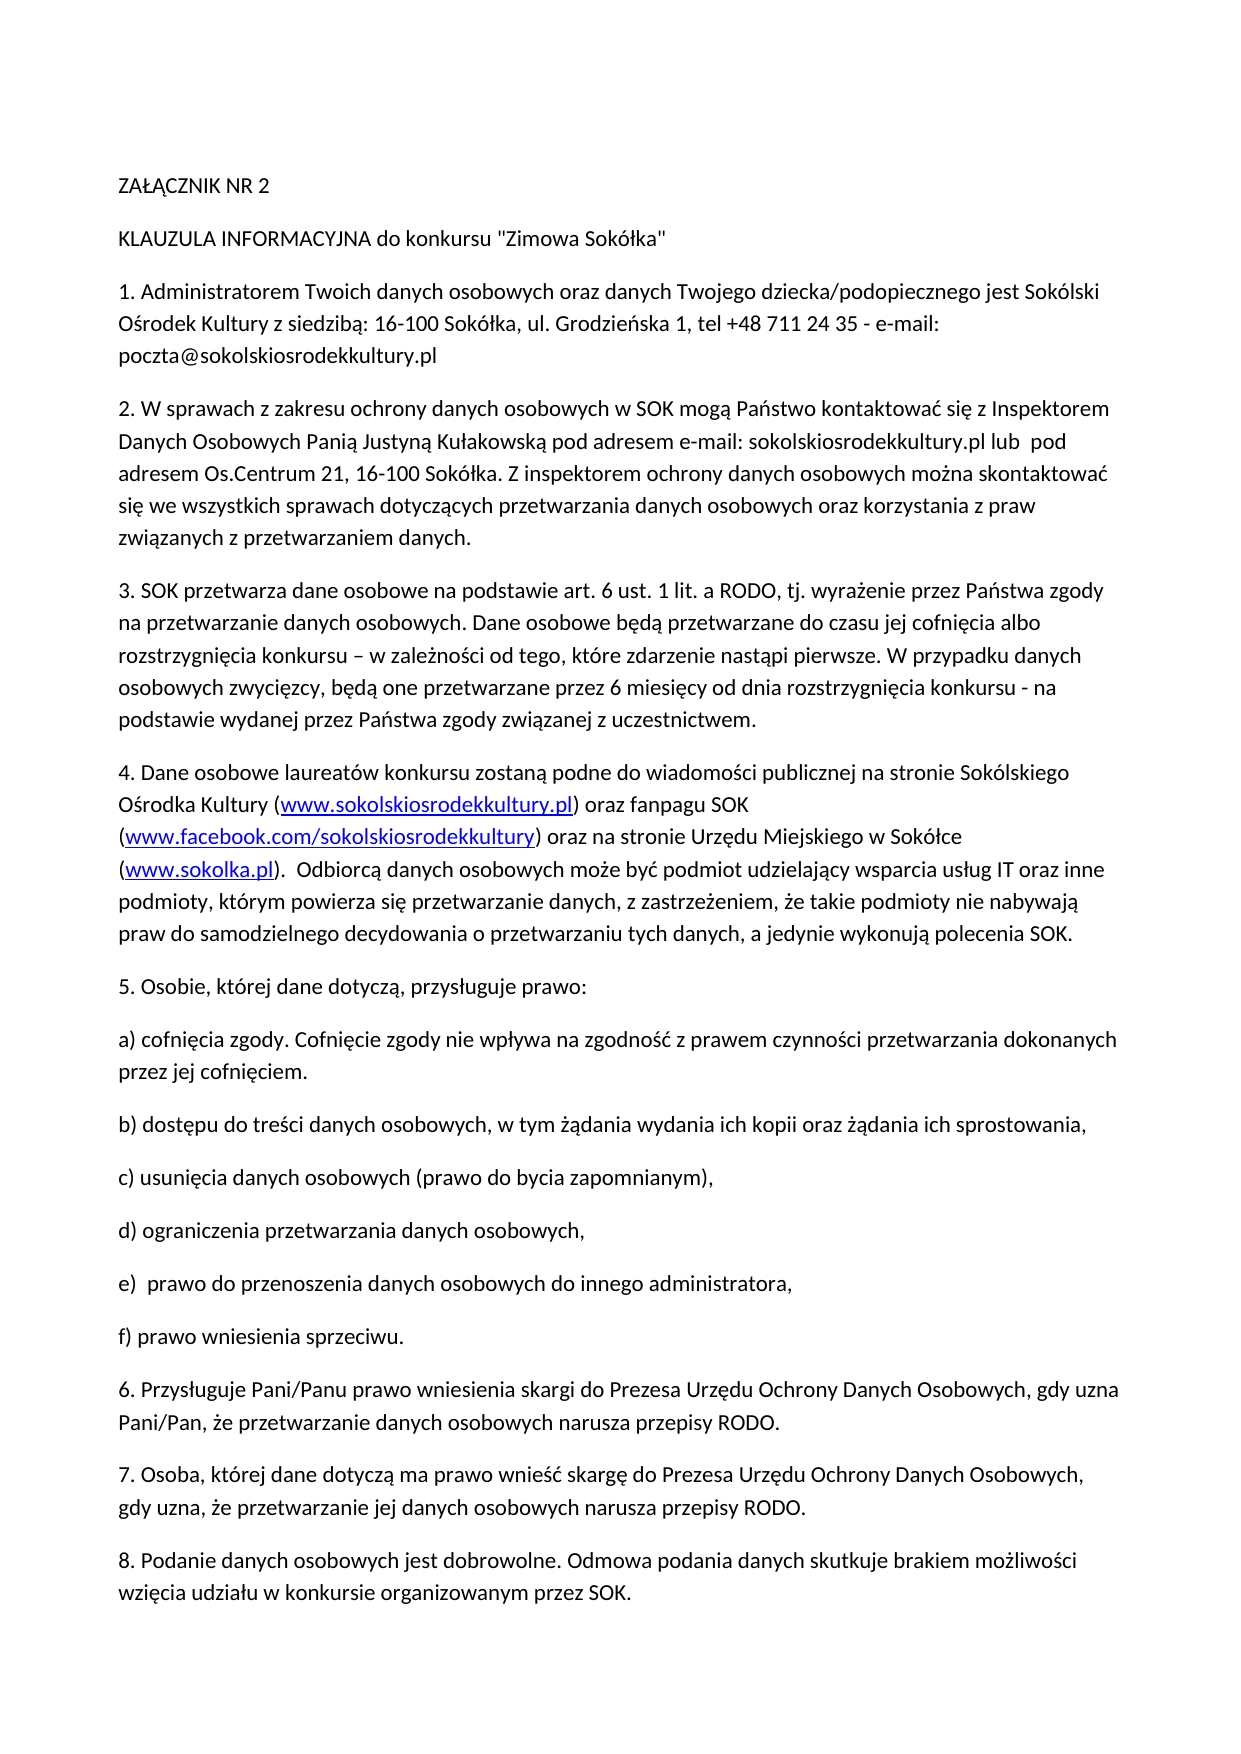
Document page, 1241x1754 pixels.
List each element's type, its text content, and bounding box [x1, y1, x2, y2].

text 7. Osoba, której dane dotyczą ma prawo wnieść skargę do Prezesa Urzędu Ochrony Danych Osobowych, gdy uzna, że przetwarzanie jej danych osobowych narusza przepisy RODO. [118, 1461, 1122, 1521]
text f) prawo wniesienia sprzeciwu. [118, 1322, 1122, 1350]
text c) usunięcia danych osobowych (prawo do bycia zapomnianym), [118, 1163, 1122, 1191]
text 1. Administratorem Twoich danych osobowych oraz danych Twojego dziecka/podopiecznego jest Sokólski Ośrodek Kultury z siedzibą: 16-100 Sokółka, ul. Grodzieńska 1, tel +48 711 24 35 - e-mail: poczta@sokolskiosrodekkultury.pl [118, 277, 1122, 369]
text 3. SOK przetwarza dane osobowe na podstawie art. 6 ust. 1 lit. a RODO, tj. wyrażenie przez Państwa zgody na przetwarzanie danych osobowych. Dane osobowe będą przetwarzane do czasu jej cofnięcia albo rozstrzygnięcia konkursu – w zależności od tego, które zdarzenie nastąpi pierwsze. W przypadku danych osobowych zwycięzcy, będą one przetwarzane przez 6 miesięcy od dnia rozstrzygnięcia konkursu - na podstawie wydanej przez Państwa zgody związanej z uczestnictwem. [118, 576, 1122, 733]
text 5. Osobie, której dane dotyczą, przysługuje prawo: [118, 972, 1122, 1000]
text KLAUZULA INFORMACYJNA do konkursu "Zimowa Sokółka" [118, 224, 1122, 252]
text e) prawo do przenoszenia danych osobowych do innego administratora, [118, 1269, 1122, 1297]
text d) ograniczenia przetwarzania danych osobowych, [118, 1216, 1122, 1244]
text a) cofnięcia zgody. Cofnięcie zgody nie wpływa na zgodność z prawem czynności przetwarzania dokonanych przez jej cofnięciem. [118, 1025, 1122, 1085]
text 2. W sprawach z zakresu ochrony danych osobowych w SOK mogą Państwo kontaktować się z Inspektorem Danych Osobowych Panią Justyną Kułakowską pod adresem e-mail: sokolskiosrodekkultury.pl lub pod adresem Os.Centrum 21, 16-100 Sokółka. Z inspektorem ochrony danych osobowych można skontaktować się we wszystkich sprawach dotyczących przetwarzania danych osobowych oraz korzystania z praw związanych z przetwarzaniem danych. [118, 394, 1122, 551]
text 6. Przysługuje Pani/Panu prawo wniesienia skargi do Prezesa Urzędu Ochrony Danych Osobowych, gdy uzna Pani/Pan, że przetwarzanie danych osobowych narusza przepisy RODO. [118, 1375, 1122, 1436]
text b) dostępu do treści danych osobowych, w tym żądania wydania ich kopii oraz żądania ich sprostowania, [118, 1110, 1122, 1138]
text 8. Podanie danych osobowych jest dobrowolne. Odmowa podania danych skutkuje brakiem możliwości wzięcia udziału w konkursie organizowanym przez SOK. [118, 1546, 1122, 1606]
text 4. Dane osobowe laureatów konkursu zostaną podne do wiadomości publicznej na stronie Sokólskiego Ośrodka Kultury (www.sokolskiosrodekkultury.pl) oraz fanpagu SOK (www.facebook.com/sokolskiosrodekkultury) oraz na stronie Urzędu Miejskiego w Sokółce (www.sokolka.pl). Odbiorcą danych osobowych może być podmiot udzielający wsparcia usług IT oraz inne podmioty, którym powierza się przetwarzanie danych, z zastrzeżeniem, że takie podmioty nie nabywają praw do samodzielnego decydowania o przetwarzaniu tych danych, a jedynie wykonują polecenia SOK. [118, 758, 1122, 947]
text ZAŁĄCZNIK NR 2 [118, 171, 1122, 199]
